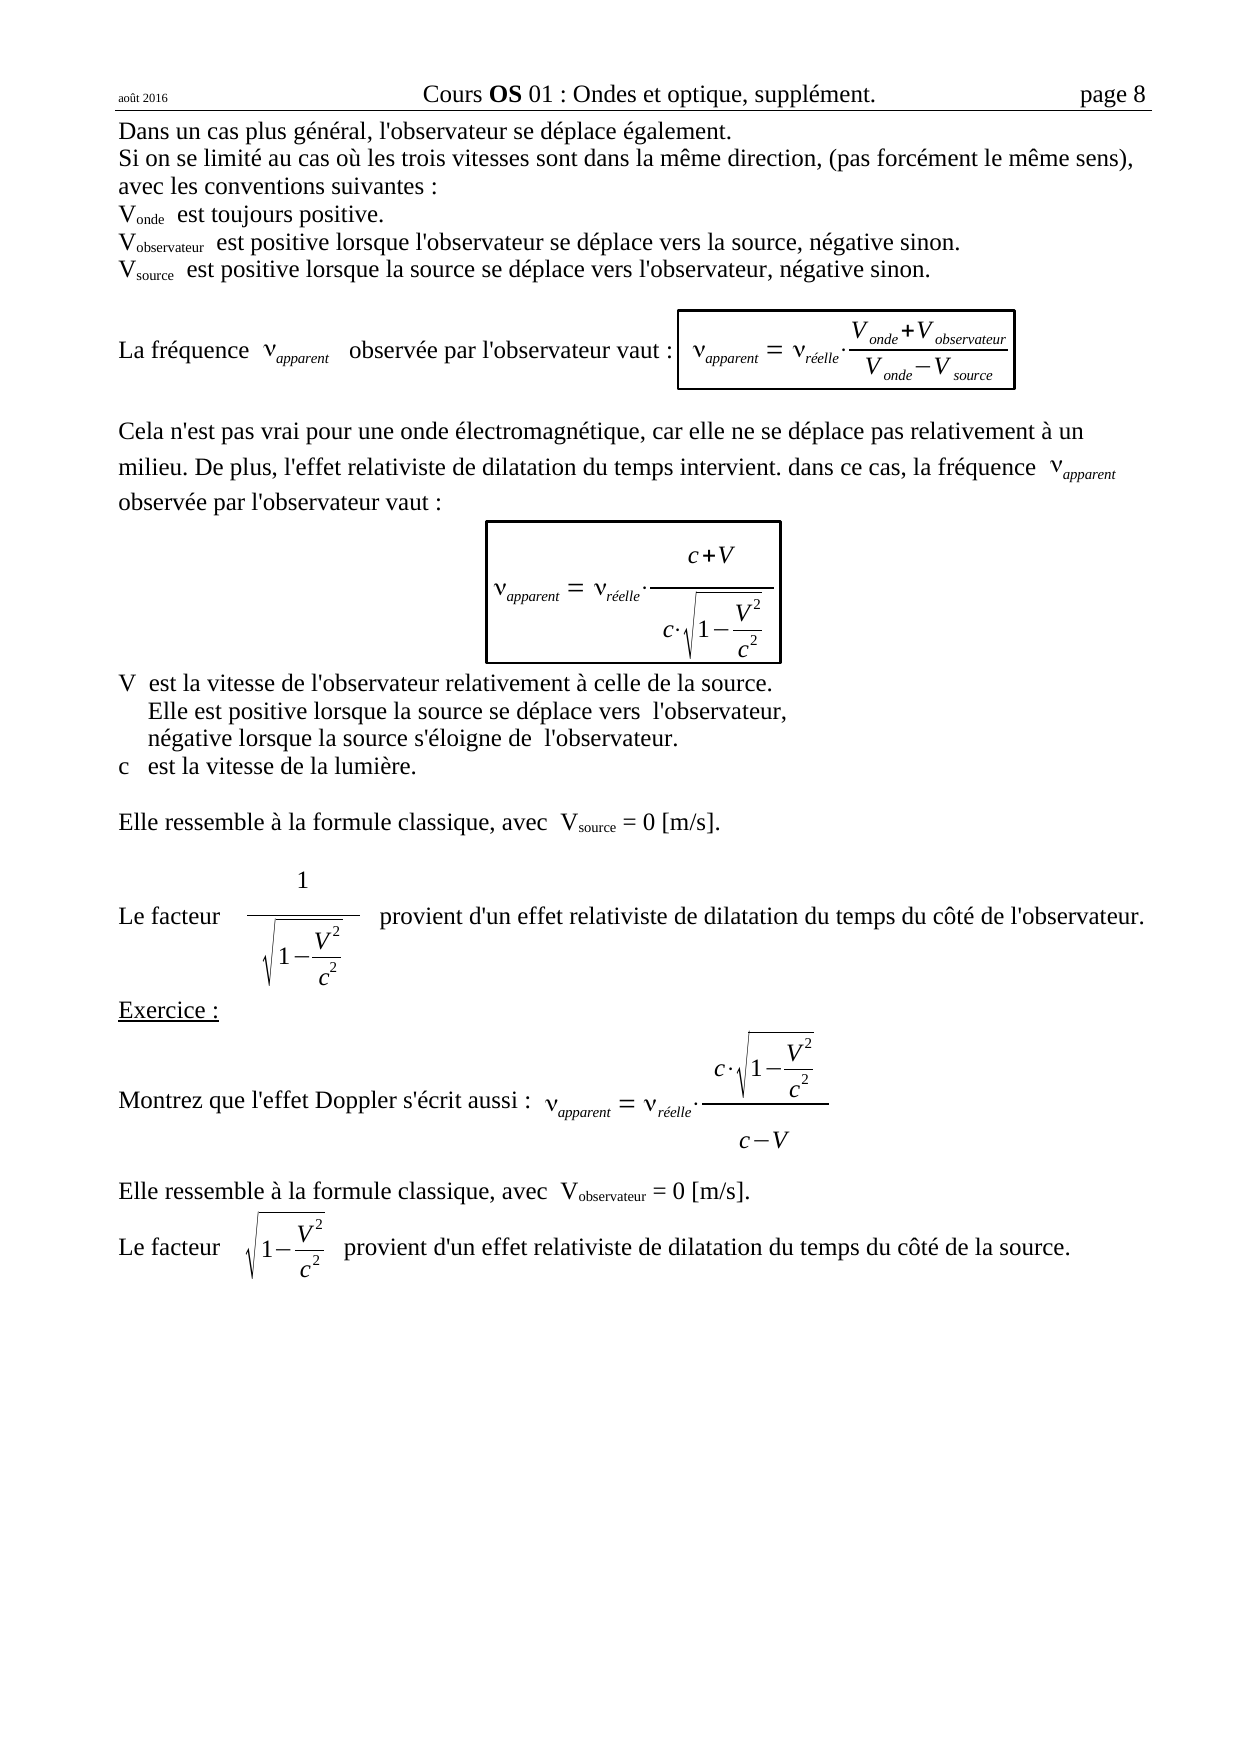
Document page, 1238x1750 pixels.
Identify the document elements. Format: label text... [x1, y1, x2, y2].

text V est la vitesse de l'observateur relativement à celle de la source. Elle est positive lorsque la source se déplace vers l'observateur, [118, 669, 1149, 724]
text La fréquence observée par l'observateur vaut : [118, 311, 677, 389]
text c est la vitesse de la lumière. [118, 752, 1149, 780]
text Cela n'est pas vrai pour une onde électromagnétique, car elle ne se déplace pas relativement à un milieu. De plus, l'effet relativiste de dilatation du temps intervient. dans ce cas, la fréquence observée par l'observateur vaut : [118, 417, 1149, 516]
text Vonde est toujours positive. [118, 200, 1149, 228]
text Le facteur provient d'un effet relativiste de dilatation du temps du côté de l'observateur. [118, 835, 1149, 996]
text Exercice : [118, 996, 1149, 1024]
text Dans un cas plus général, l'observateur se déplace également. [118, 117, 1149, 144]
text Le facteur provient d'un effet relativiste de dilatation du temps du côté de la source. [118, 1205, 1149, 1289]
text La fréquence observée par l'observateur vaut : [1016, 311, 1149, 389]
text Vobservateur est positive lorsque l'observateur se déplace vers la source, négative sinon. [118, 228, 1149, 255]
text négative lorsque la source s'éloigne de l'observateur. [118, 724, 1149, 752]
text Montrez que l'effet Doppler s'écrit aussi : [118, 1024, 1149, 1177]
text Elle ressemble à la formule classique, avec Vsource = 0 [m/s]. [118, 808, 1149, 835]
text Elle ressemble à la formule classique, avec Vobservateur = 0 [m/s]. [118, 1177, 1149, 1205]
text Vsource est positive lorsque la source se déplace vers l'observateur, négative sinon. [118, 255, 1149, 283]
text La fréquence observée par l'observateur vaut : [679, 312, 1013, 388]
text Si on se limité au cas où les trois vitesses sont dans la même direction, (pas forcément le même sens), avec les conventions suivantes : [118, 144, 1149, 200]
